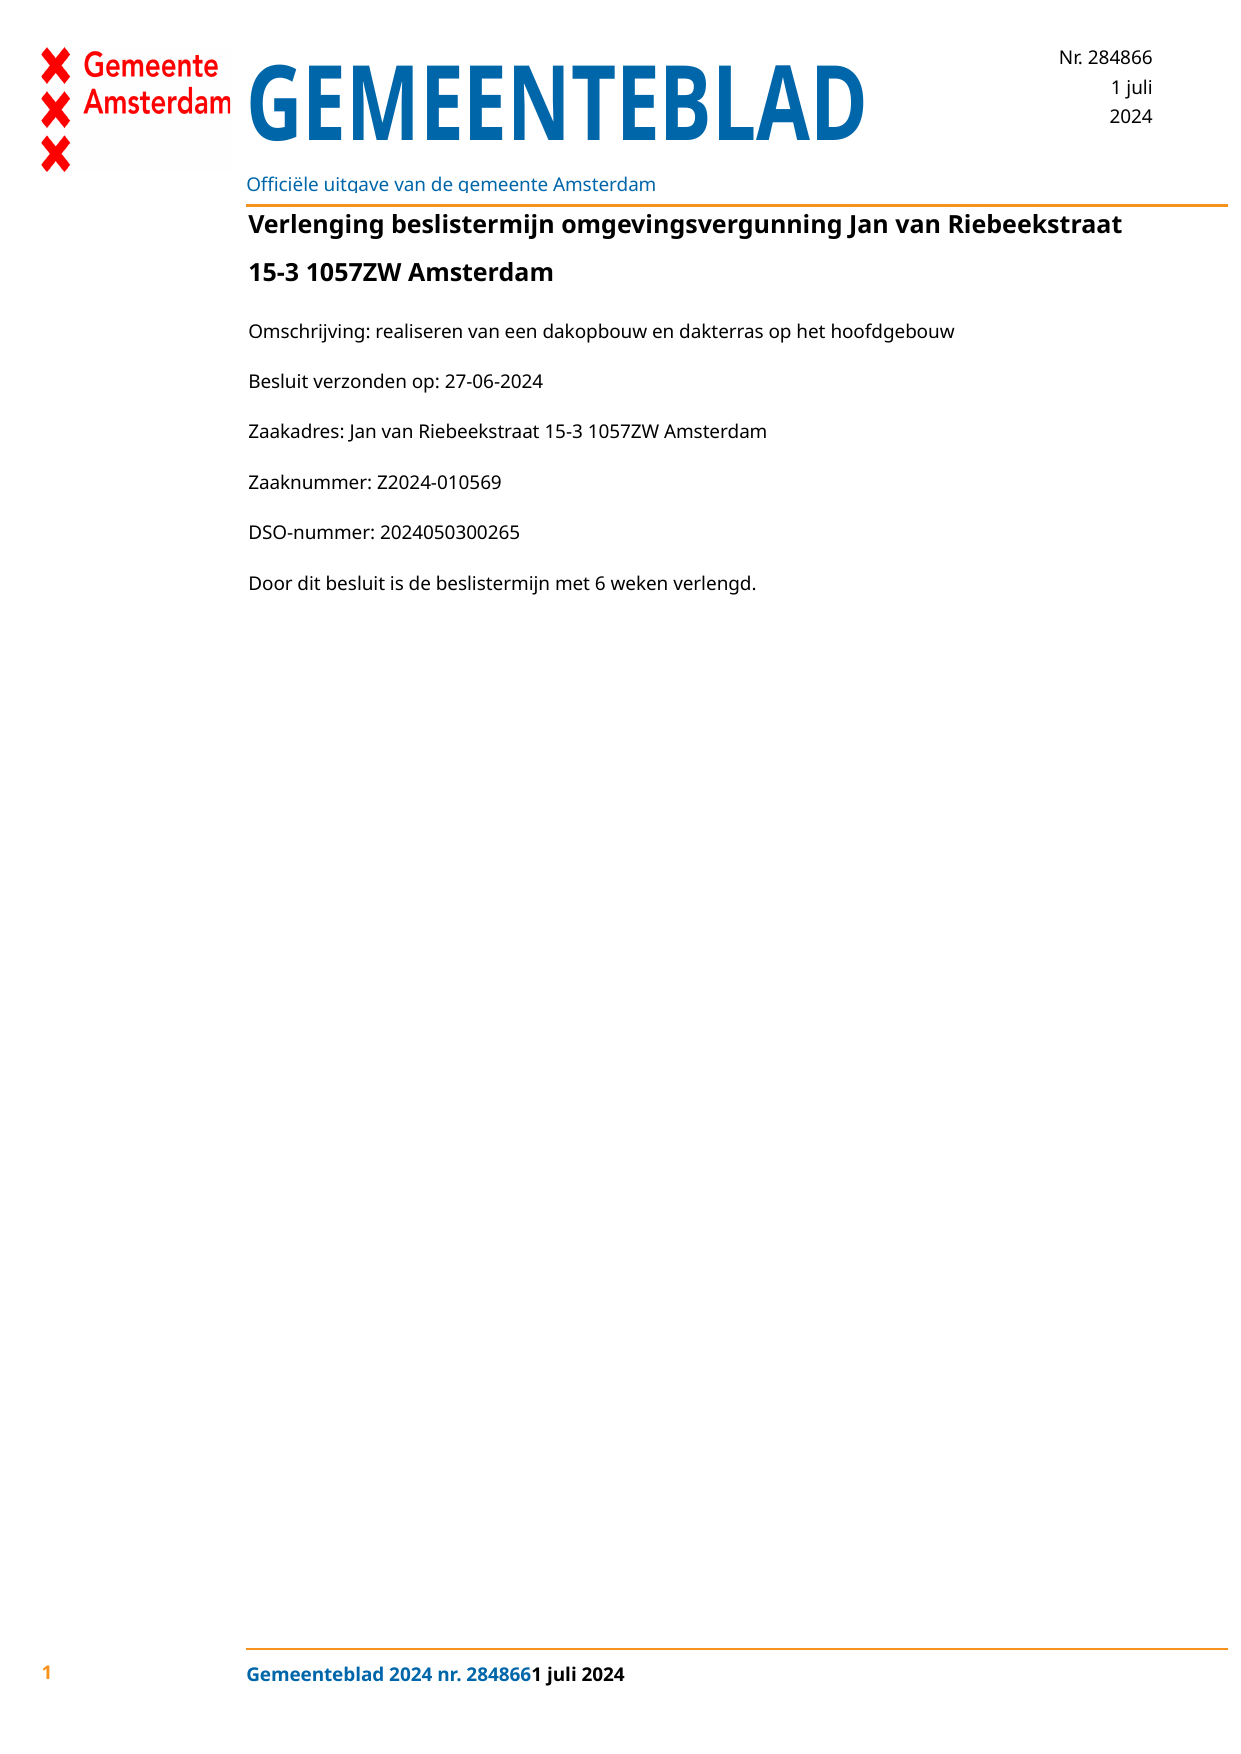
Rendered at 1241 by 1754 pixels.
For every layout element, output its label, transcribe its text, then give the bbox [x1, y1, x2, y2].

text Door dit besluit is de beslistermijn met 6 weken verlengd. [248, 570, 1152, 596]
text Zaaknummer: Z2024-010569 [248, 469, 1152, 495]
text Besluit verzonden op: 27-06-2024 [248, 368, 1152, 394]
text Omschrijving: realiseren van een dakopbouw en dakterras op het hoofdgebouw [248, 318, 1152, 344]
text DSO-nummer: 2024050300265 [248, 519, 1152, 545]
text Verlenging beslistermijn omgevingsvergunning Jan van Riebeekstraat 15-3 1057ZW Amsterdam [248, 207, 1152, 288]
picture [41, 47, 231, 172]
text Zaakadres: Jan van Riebeekstraat 15-3 1057ZW Amsterdam [248, 419, 1152, 444]
